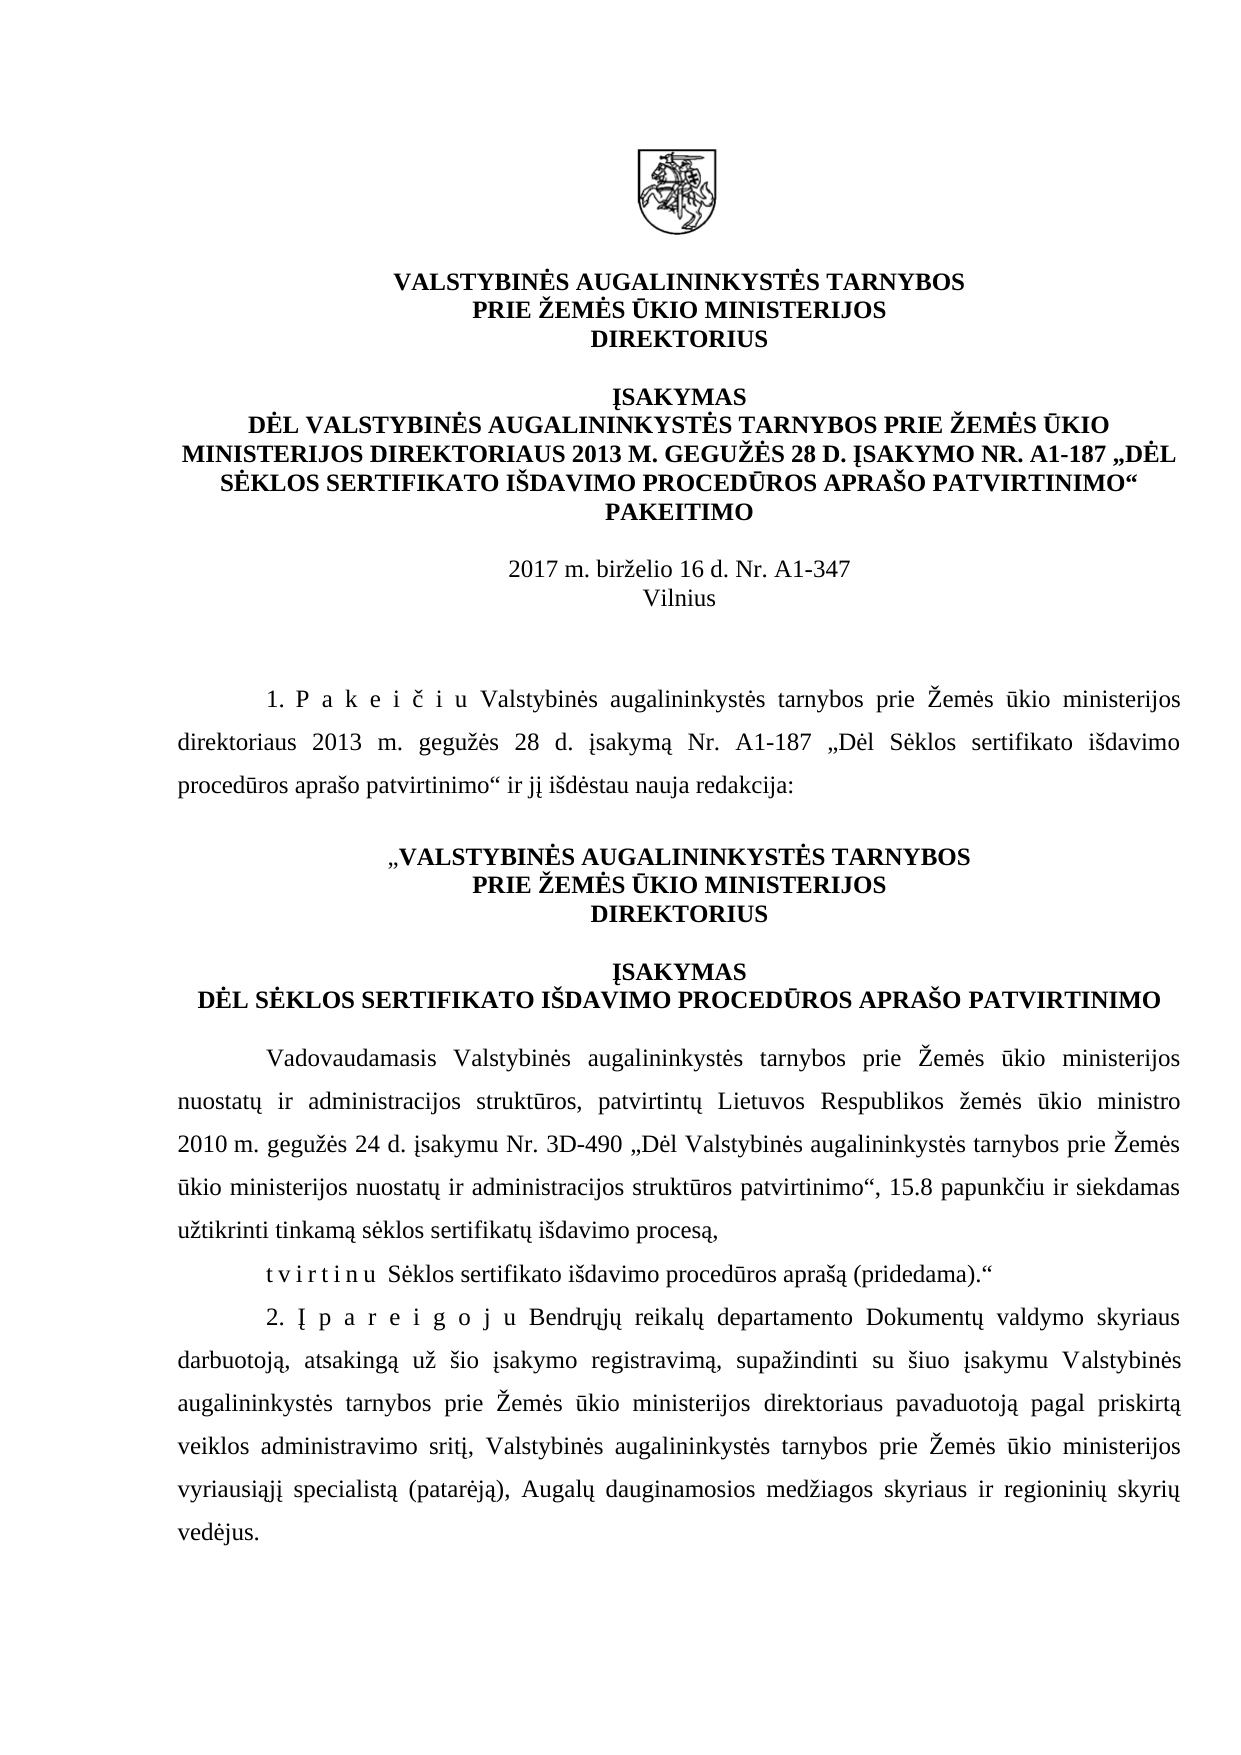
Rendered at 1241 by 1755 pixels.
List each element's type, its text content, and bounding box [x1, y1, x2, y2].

text PRIE ŽEMĖS ŪKIO MINISTERIJOS [177, 871, 1181, 899]
text PRIE ŽEMĖS ŪKIO MINISTERIJOS [177, 295, 1181, 324]
text 2. Į p a r e i g o j u Bendrųjų reikalų departamento Dokumentų valdymo skyriaus darbuotoją, atsakingą už šio įsakymo registravimą, supažindinti su šiuo įsakymu Valstybinės augalininkystės tarnybos prie Žemės ūkio ministerijos direktoriaus pavaduotoją pagal priskirtą veiklos administravimo sritį, Valstybinės augalininkystės tarnybos prie Žemės ūkio ministerijos vyriausiąjį specialistą (patarėją), Augalų dauginamosios medžiagos skyriaus ir regioninių skyrių vedėjus. [177, 1302, 1181, 1546]
text 1. P a k e i č i u Valstybinės augalininkystės tarnybos prie Žemės ūkio ministerijos direktoriaus 2013 m. gegužės 28 d. įsakymą Nr. A1-187 „Dėl Sėklos sertifikato išdavimo procedūros aprašo patvirtinimo“ ir jį išdėstau nauja redakcija: [177, 684, 1181, 799]
text „VALSTYBINĖS AUGALININKYSTĖS TARNYBOS [177, 842, 1181, 871]
text ĮSAKYMAS [177, 382, 1181, 410]
text DIREKTORIUS [177, 324, 1181, 353]
text DĖL SĖKLOS SERTIFIKATO IŠDAVIMO PROCEDŪROS APRAŠO PATVIRTINIMO [177, 986, 1181, 1014]
text DĖL VALSTYBINĖS AUGALININKYSTĖS TARNYBOS PRIE ŽEMĖS ŪKIO MINISTERIJOS DIREKTORIAUS 2013 M. GEGUŽĖS 28 D. ĮSAKYMO NR. A1-187 „DĖL SĖKLOS SERTIFIKATO IŠDAVIMO PROCEDŪROS APRAŠO PATVIRTINIMO“ PAKEITIMO [177, 410, 1181, 525]
text Vilnius [177, 583, 1181, 612]
text VALSTYBINĖS AUGALININKYSTĖS TARNYBOS [177, 267, 1181, 295]
text ĮSAKYMAS [177, 957, 1181, 986]
text tvirtinu Sėklos sertifikato išdavimo procedūros aprašą (pridedama).“ [177, 1259, 1181, 1287]
text Vadovaudamasis Valstybinės augalininkystės tarnybos prie Žemės ūkio ministerijos nuostatų ir administracijos struktūros, patvirtintų Lietuvos Respublikos žemės ūkio ministro 2010 m. gegužės 24 d. įsakymu Nr. 3D-490 „Dėl Valstybinės augalininkystės tarnybos prie Žemės ūkio ministerijos nuostatų ir administracijos struktūros patvirtinimo“, 15.8 papunkčiu ir siekdamas užtikrinti tinkamą sėklos sertifikatų išdavimo procesą, [177, 1043, 1181, 1244]
text 2017 m. birželio 16 d. Nr. A1-347 [177, 554, 1181, 583]
text DIREKTORIUS [177, 899, 1181, 928]
